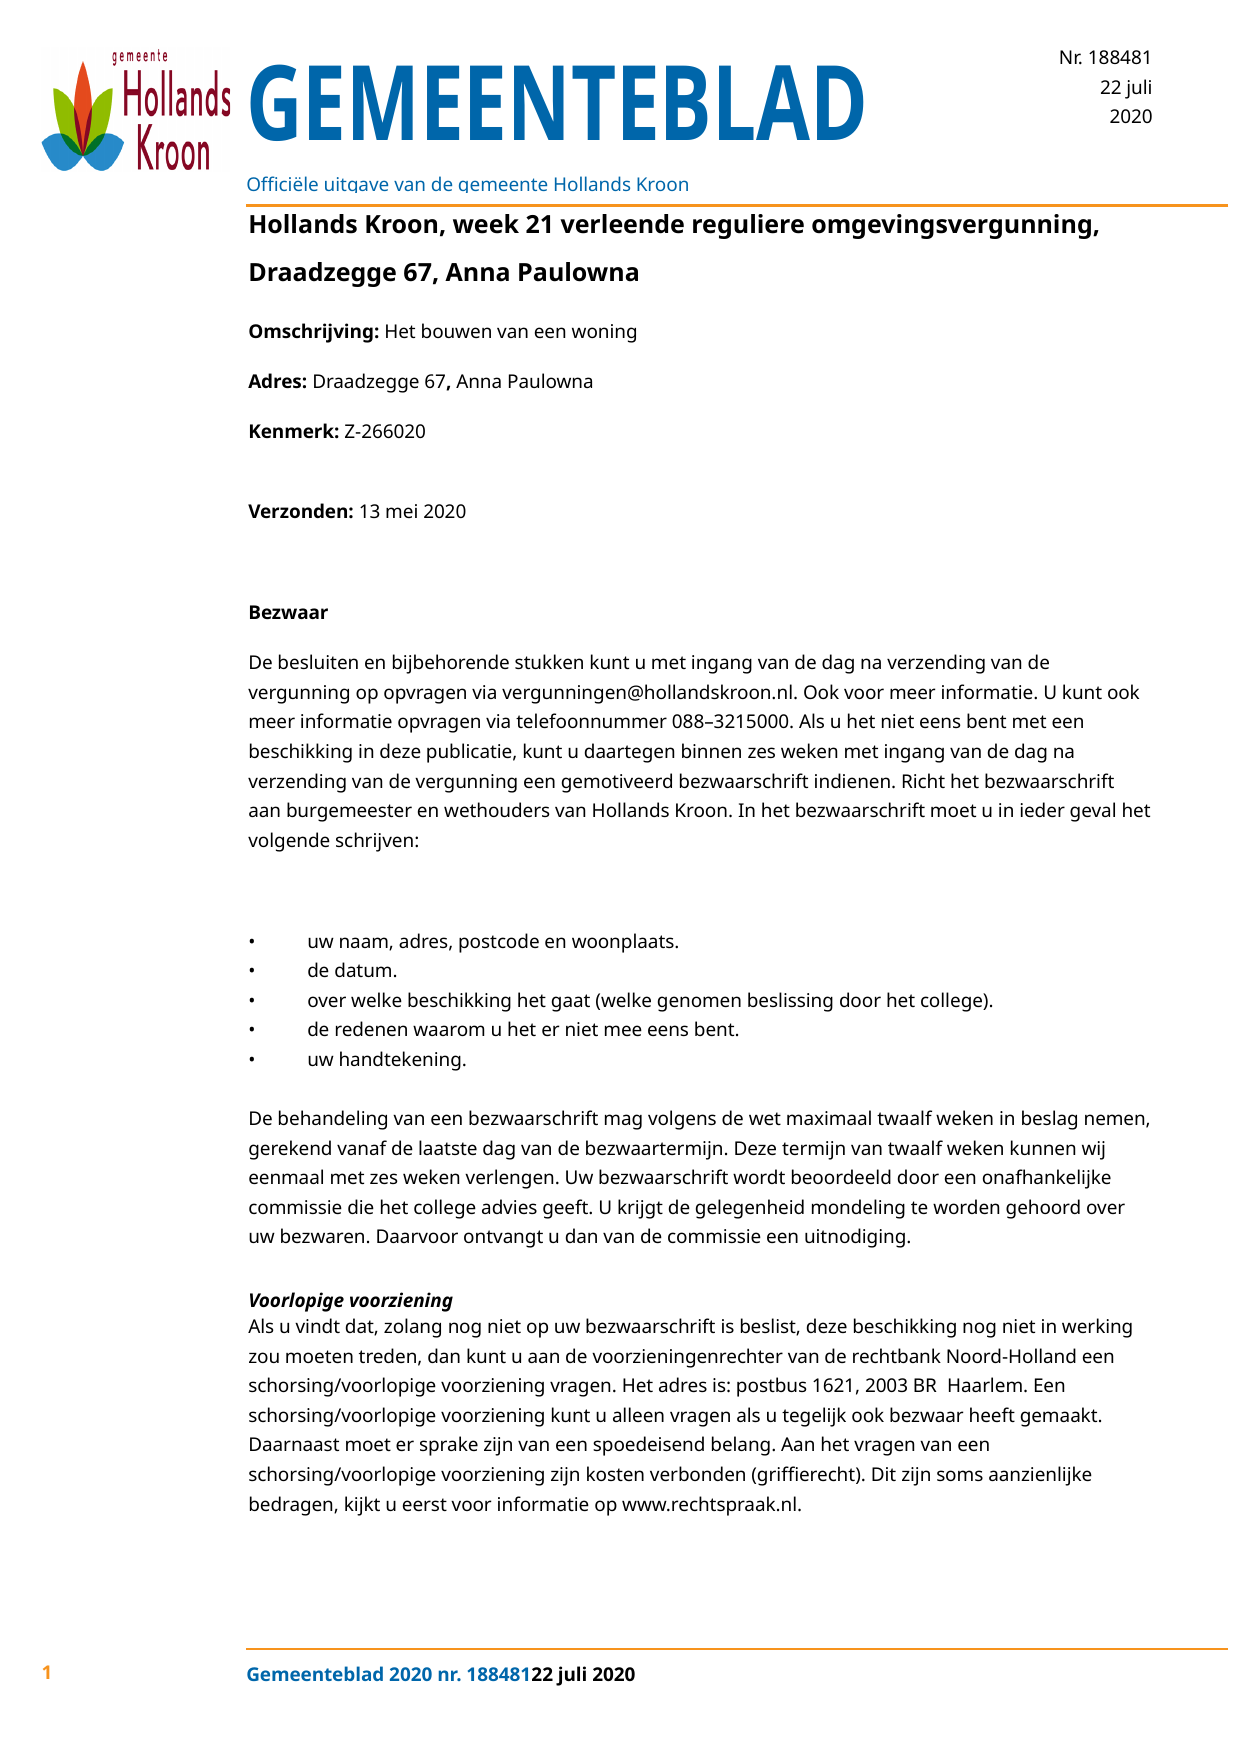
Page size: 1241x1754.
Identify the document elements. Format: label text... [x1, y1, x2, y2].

list uw handtekening. [248, 1046, 1152, 1072]
text Omschrijving: Het bouwen van een woning [248, 318, 1152, 344]
text Kenmerk: Z-266020 [248, 419, 1152, 444]
text Hollands Kroon, week 21 verleende reguliere omgevingsvergunning, Draadzegge 67, Anna Paulowna [248, 207, 1152, 288]
list over welke beschikking het gaat (welke genomen beslissing door het college). [248, 987, 1152, 1013]
text De besluiten en bijbehorende stukken kunt u met ingang van de dag na verzending van de vergunning op opvragen via vergunningen@hollandskroon.nl. Ook voor meer informatie. U kunt ook meer informatie opvragen via telefoonnummer 088–3215000. Als u het niet eens bent met een beschikking in deze publicatie, kunt u daartegen binnen zes weken met ingang van de dag na verzending van de vergunning een gemotiveerd bezwaarschrift indienen. Richt het bezwaarschrift aan burgemeester en wethouders van Hollands Kroon. In het bezwaarschrift moet u in ieder geval het volgende schrijven: [248, 649, 1152, 853]
table_header [700, 469, 1152, 495]
text Verzonden: 13 mei 2020 [248, 498, 1152, 524]
list de datum. [248, 957, 1152, 983]
table_header [248, 469, 700, 495]
picture [41, 47, 231, 172]
list uw naam, adres, postcode en woonplaats. [248, 928, 1152, 953]
list de redenen waarom u het er niet mee eens bent. [248, 1017, 1152, 1042]
text Als u vindt dat, zolang nog niet op uw bezwaarschrift is beslist, deze beschikking nog niet in werking zou moeten treden, dan kunt u aan de voorzieningenrechter van de rechtbank Noord-Holland een schorsing/voorlopige voorziening vragen. Het adres is: postbus 1621, 2003 BR Haarlem. Een schorsing/voorlopige voorziening kunt u alleen vragen als u tegelijk ook bezwaar heeft gemaakt. Daarnaast moet er sprake zijn van een spoedeisend belang. Aan het vragen van een schorsing/voorlopige voorziening zijn kosten verbonden (griffierecht). Dit zijn soms aanzienlijke bedragen, kijkt u eerst voor informatie op www.rechtspraak.nl. [248, 1313, 1152, 1517]
text Bezwaar [248, 599, 1152, 625]
text Voorlopige voorziening [248, 1288, 1152, 1313]
text Adres: Draadzegge 67, Anna Paulowna [248, 368, 1152, 394]
text De behandeling van een bezwaarschrift mag volgens de wet maximaal twaalf weken in beslag nemen, gerekend vanaf de laatste dag van de bezwaartermijn. Deze termijn van twaalf weken kunnen wij eenmaal met zes weken verlengen. Uw bezwaarschrift wordt beoordeeld door een onafhankelijke commissie die het college advies geeft. U krijgt de gelegenheid mondeling te worden gehoord over uw bezwaren. Daarvoor ontvangt u dan van de commissie een uitnodiging. [248, 1105, 1152, 1249]
